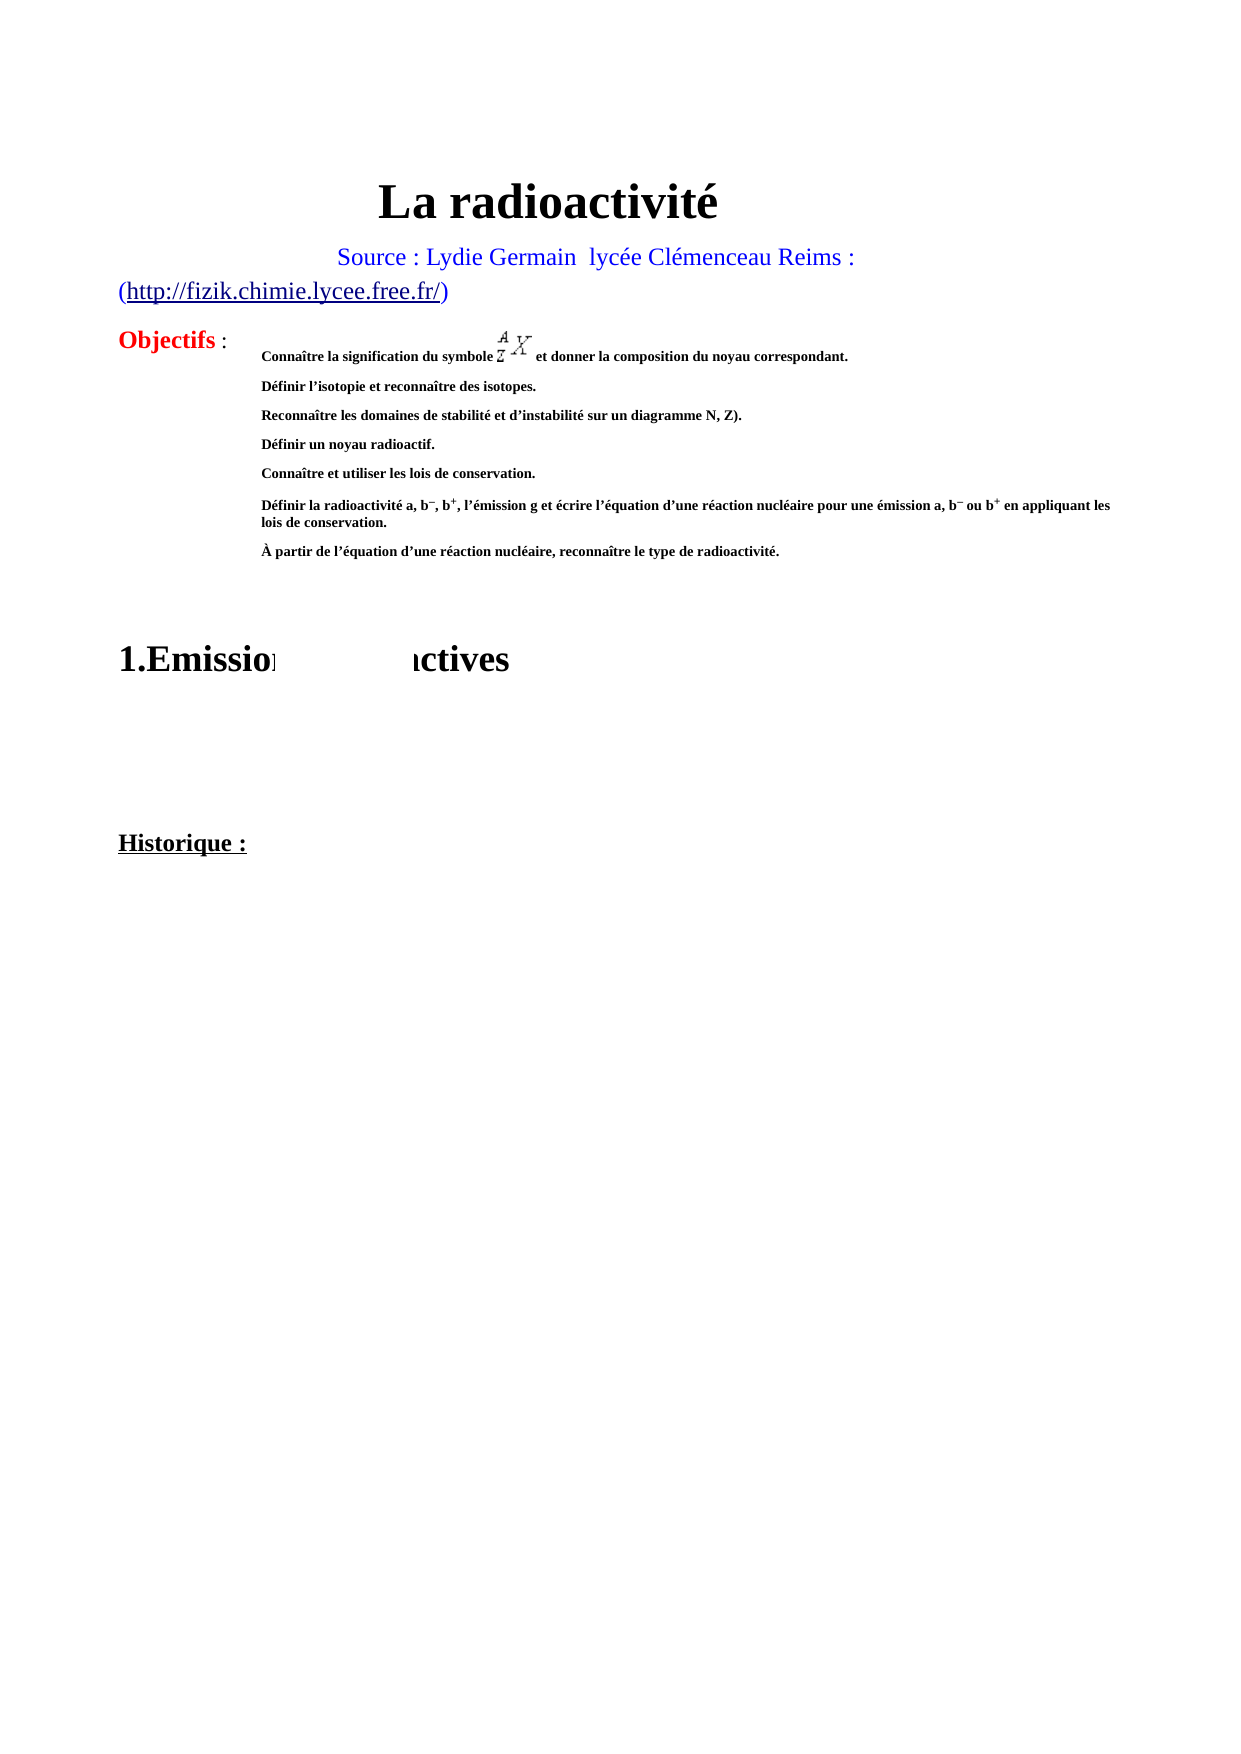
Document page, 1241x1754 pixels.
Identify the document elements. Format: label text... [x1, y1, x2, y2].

subtitle 1.Emissions radioactives [118, 636, 1122, 679]
table_header La radioactivité [242, 147, 856, 242]
table_header Connaître la signification du symbole et donner la composition du noyau correspondant. Définir l’isotopie et reconnaître des isotopes. Reconnaître les domaines de stabilité et d’instabilité sur un diagramme N, Z). Définir un noyau radioactif. Connaître et utiliser les lois de conservation. Définir la radioactivité a, b–, b+, l’émission g et écrire l’équation d’une réaction nucléaire pour une émission a, b– ou b+ en appliquant les lois de conservation. À partir de l’équation d’une réaction nucléaire, reconnaître le type de radioactivité. [261, 325, 1122, 566]
text Historique : [118, 828, 1122, 857]
text Source : Lydie Germain lycée Clémenceau Reims : (http://fizik.chimie.lycee.free.fr/) [118, 242, 1122, 305]
picture [497, 331, 532, 362]
table_header Objectifs : [118, 325, 261, 566]
table_header [118, 692, 127, 750]
table_header [118, 692, 259, 779]
table_header [118, 147, 242, 242]
table_header [856, 147, 979, 242]
